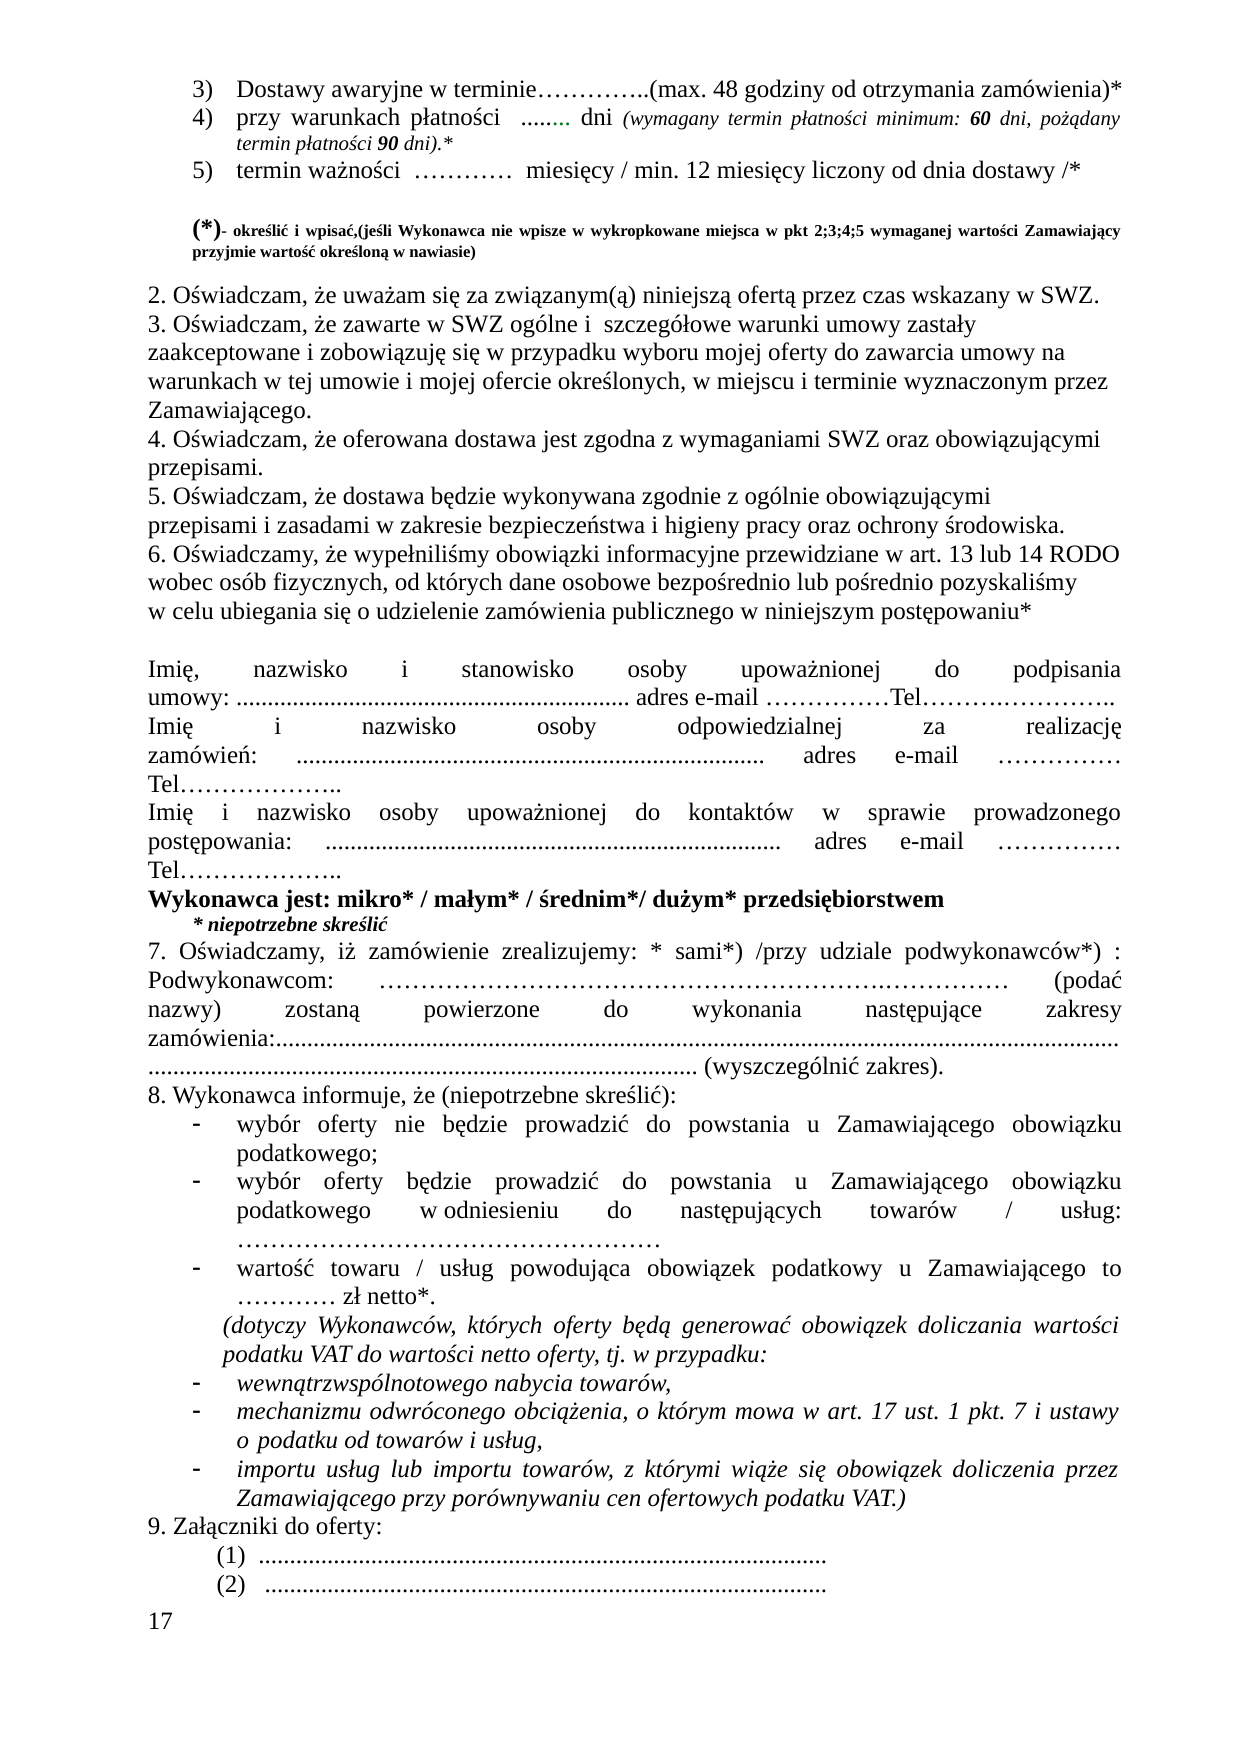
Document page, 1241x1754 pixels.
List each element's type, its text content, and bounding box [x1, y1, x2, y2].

list wewnątrzwspólnotowego nabycia towarów, [192, 1368, 1122, 1396]
list wybór oferty nie będzie prowadzić do powstania u Zamawiającego obowiązku podatkowego; [192, 1109, 1122, 1166]
text 5. Oświadczam, że dostawa będzie wykonywana zgodnie z ogólnie obowiązującymi przepisami i zasadami w zakresie bezpieczeństwa i higieny pracy oraz ochrony środowiska. [148, 481, 1122, 539]
list wartość towaru / usług powodująca obowiązek podatkowy u Zamawiającego to ………… zł netto*. [192, 1253, 1122, 1310]
list wybór oferty będzie prowadzić do powstania u Zamawiającego obowiązku podatkowego w odniesieniu do następujących towarów / usług: …………………………………………… [192, 1166, 1122, 1253]
text (2) .......................................................................................... [148, 1569, 1152, 1598]
text Wykonawca jest: mikro* / małym* / średnim*/ dużym* przedsiębiorstwem [148, 884, 1122, 912]
text (1) ........................................................................................... [148, 1540, 1152, 1569]
text Imię, nazwisko i stanowisko osoby upoważnionej do podpisania umowy: ............................................................... adres e-mail ……………Tel……….………….. [148, 654, 1122, 711]
text 4. Oświadczam, że oferowana dostawa jest zgodna z wymaganiami SWZ oraz obowiązującymi przepisami. [148, 424, 1122, 481]
text Imię i nazwisko osoby upoważnionej do kontaktów w sprawie prowadzonego postępowania: ......................................................................... adres e-mail ……………Tel……………….. [148, 797, 1122, 884]
text (dotyczy Wykonawców, których oferty będą generować obowiązek doliczania wartości podatku VAT do wartości netto oferty, tj. w przypadku: [223, 1310, 1122, 1368]
text 7. Oświadczamy, iż zamówienie zrealizujemy: * sami*) /przy udziale podwykonawców*) : Podwykonawcom: …………………………………………………….…………… (podać nazwy) zostaną powierzone do wykonania następujące zakresy zamówienia:............................................................................................................................................................................................................................... (wyszczególnić zakres). [148, 936, 1122, 1080]
text 8. Wykonawca informuje, że (niepotrzebne skreślić): [148, 1080, 1122, 1109]
text 3. Oświadczam, że zawarte w SWZ ogólne i szczegółowe warunki umowy zastały zaakceptowane i zobowiązuję się w przypadku wyboru mojej oferty do zawarcia umowy na warunkach w tej umowie i mojej ofercie określonych, w miejscu i terminie wyznaczonym przez Zamawiającego. [148, 309, 1122, 424]
text 2. Oświadczam, że uważam się za związanym(ą) niniejszą ofertą przez czas wskazany w SWZ. [148, 280, 1122, 309]
text 9. Załączniki do oferty: [148, 1511, 1226, 1540]
list mechanizmu odwróconego obciążenia, o którym mowa w art. 17 ust. 1 pkt. 7 i ustawy o podatku od towarów i usług, [192, 1396, 1122, 1454]
text Imię i nazwisko osoby odpowiedzialnej za realizację zamówień: ........................................................................... adres e-mail ……………Tel……………….. [148, 711, 1122, 797]
list importu usług lub importu towarów, z którymi wiąże się obowiązek doliczenia przez Zamawiającego przy porównywaniu cen ofertowych podatku VAT.) [192, 1454, 1122, 1511]
text * niepotrzebne skreślić [192, 912, 1122, 936]
list termin ważności ………… miesięcy / min. 12 miesięcy liczony od dnia dostawy /* [192, 155, 1122, 184]
text (*)- określić i wpisać,(jeśli Wykonawca nie wpisze w wykropkowane miejsca w pkt 2;3;4;5 wymaganej wartości Zamawiający przyjmie wartość określoną w nawiasie) [192, 213, 1122, 261]
text 6. Oświadczamy, że wypełniliśmy obowiązki informacyjne przewidziane w art. 13 lub 14 RODO wobec osób fizycznych, od których dane osobowe bezpośrednio lub pośrednio pozyskaliśmy w celu ubiegania się o udzielenie zamówienia publicznego w niniejszym postępowaniu* [148, 539, 1122, 625]
list Dostawy awaryjne w terminie…………..(max. 48 godziny od otrzymania zamówienia)* [192, 74, 1226, 102]
list przy warunkach płatności ........ dni (wymagany termin płatności minimum: 60 dni, pożądany termin płatności 90 dni).* [192, 102, 1122, 155]
